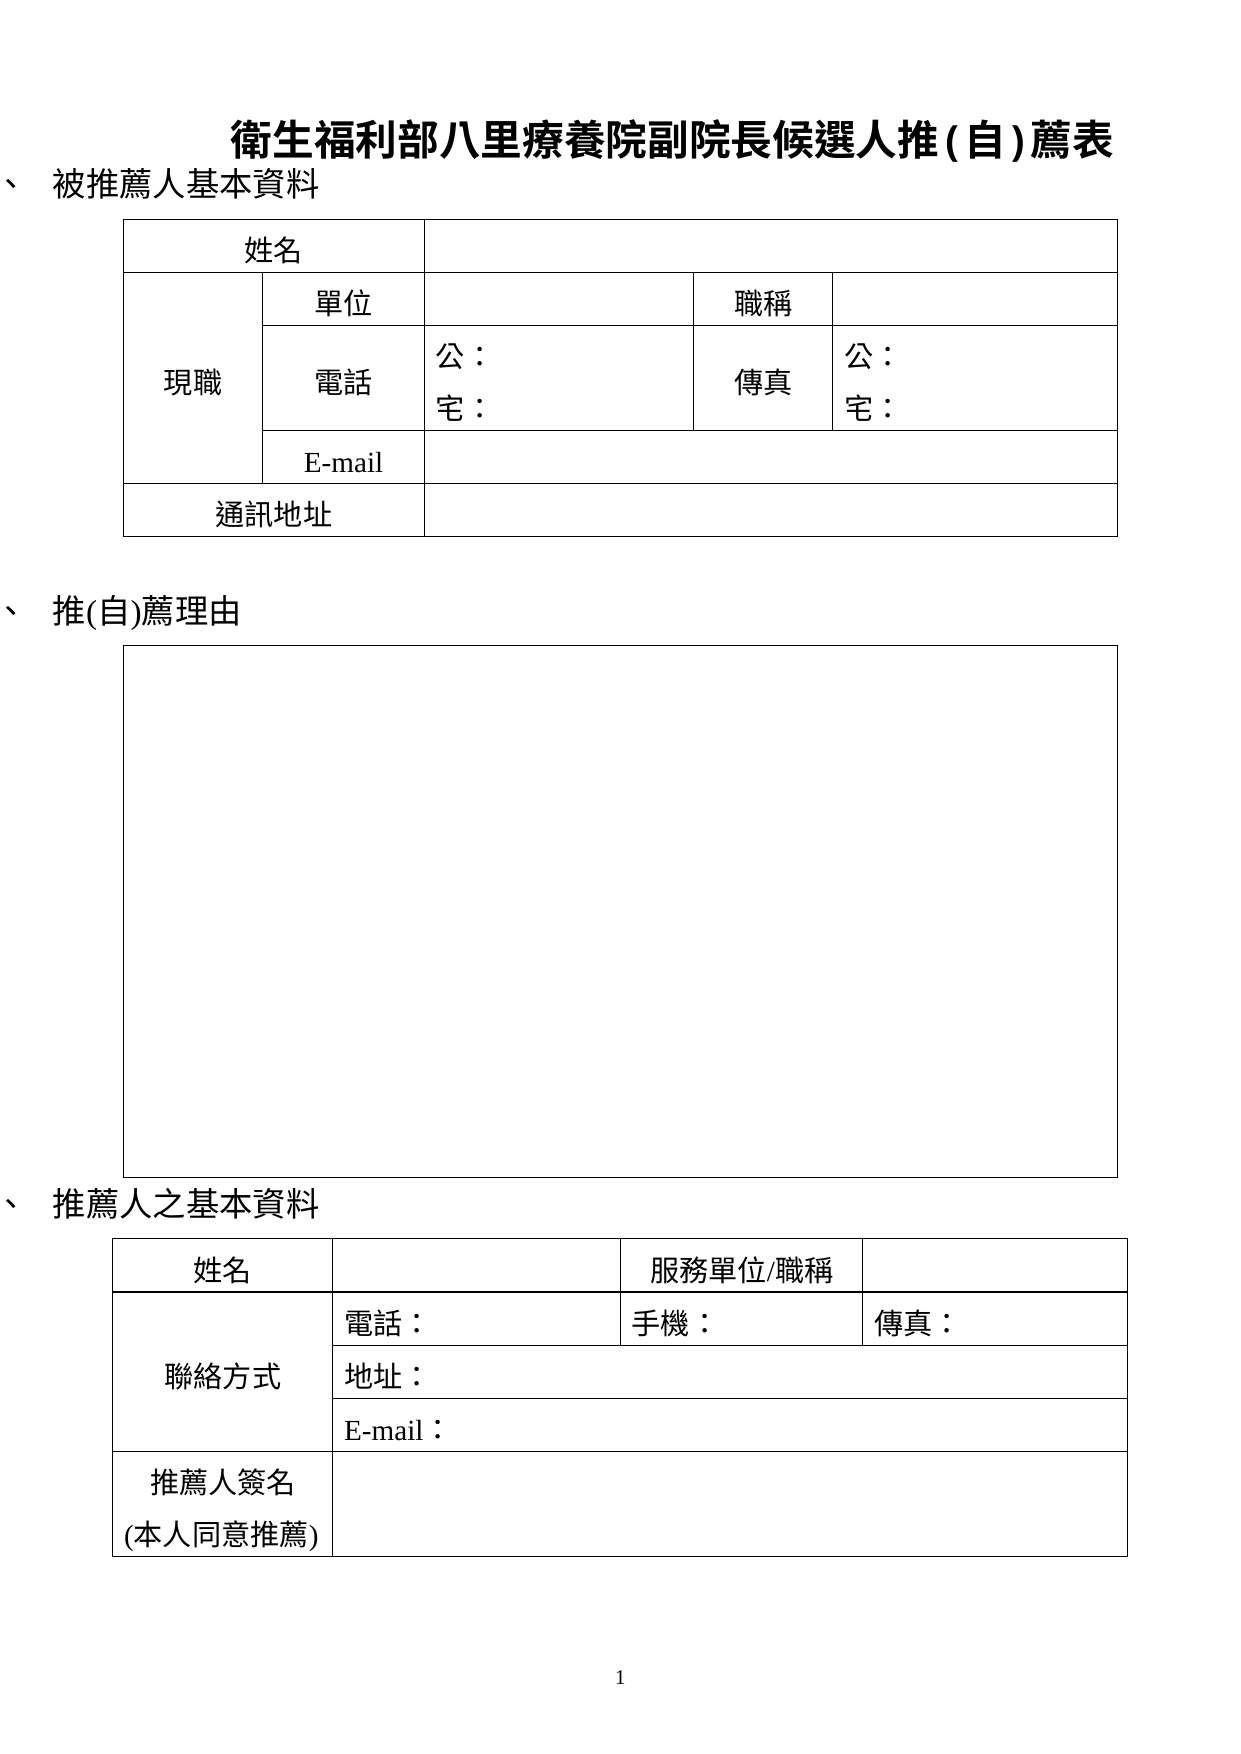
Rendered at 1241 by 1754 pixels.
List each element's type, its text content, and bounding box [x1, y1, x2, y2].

table_cell 職稱 [694, 273, 832, 325]
table_header [333, 1239, 620, 1291]
table_cell E-mail： [333, 1399, 1127, 1451]
table_cell 電話： [333, 1293, 620, 1344]
table_cell 傳真 [694, 326, 832, 430]
table_header 服務單位/職稱 [621, 1239, 862, 1291]
list 推(自)薦理由 [0, 585, 1122, 633]
table_cell [333, 1452, 1127, 1556]
table_header [863, 1239, 1127, 1291]
table_cell 電話 [263, 326, 424, 430]
table_cell 傳真： [863, 1293, 1127, 1344]
table_header [124, 646, 1117, 1177]
table_cell 聯絡方式 [113, 1293, 332, 1451]
table_cell [833, 273, 1117, 325]
list 被推薦人基本資料 [0, 158, 1122, 206]
table_header 姓名 [124, 220, 424, 272]
table_cell 單位 [263, 273, 424, 325]
table_cell [425, 484, 1117, 536]
table_header [425, 220, 1117, 272]
table_header 姓名 [113, 1239, 332, 1291]
list 推薦人之基本資料 [0, 1178, 1122, 1226]
table_cell 手機： [621, 1293, 862, 1344]
table_cell 通訊地址 [124, 484, 424, 536]
table_cell 地址： [333, 1346, 1127, 1398]
table_cell 公： 宅： [425, 326, 693, 430]
table_cell 公： 宅： [833, 326, 1117, 430]
table_cell [425, 273, 693, 325]
table_cell E-mail [263, 431, 424, 483]
text 衛生福利部八里療養院副院長候選人推(自)薦表 [118, 96, 1122, 158]
table_cell 推薦人簽名 (本人同意推薦) [113, 1452, 332, 1556]
table_cell 現職 [124, 273, 262, 483]
table_cell [425, 431, 1117, 483]
